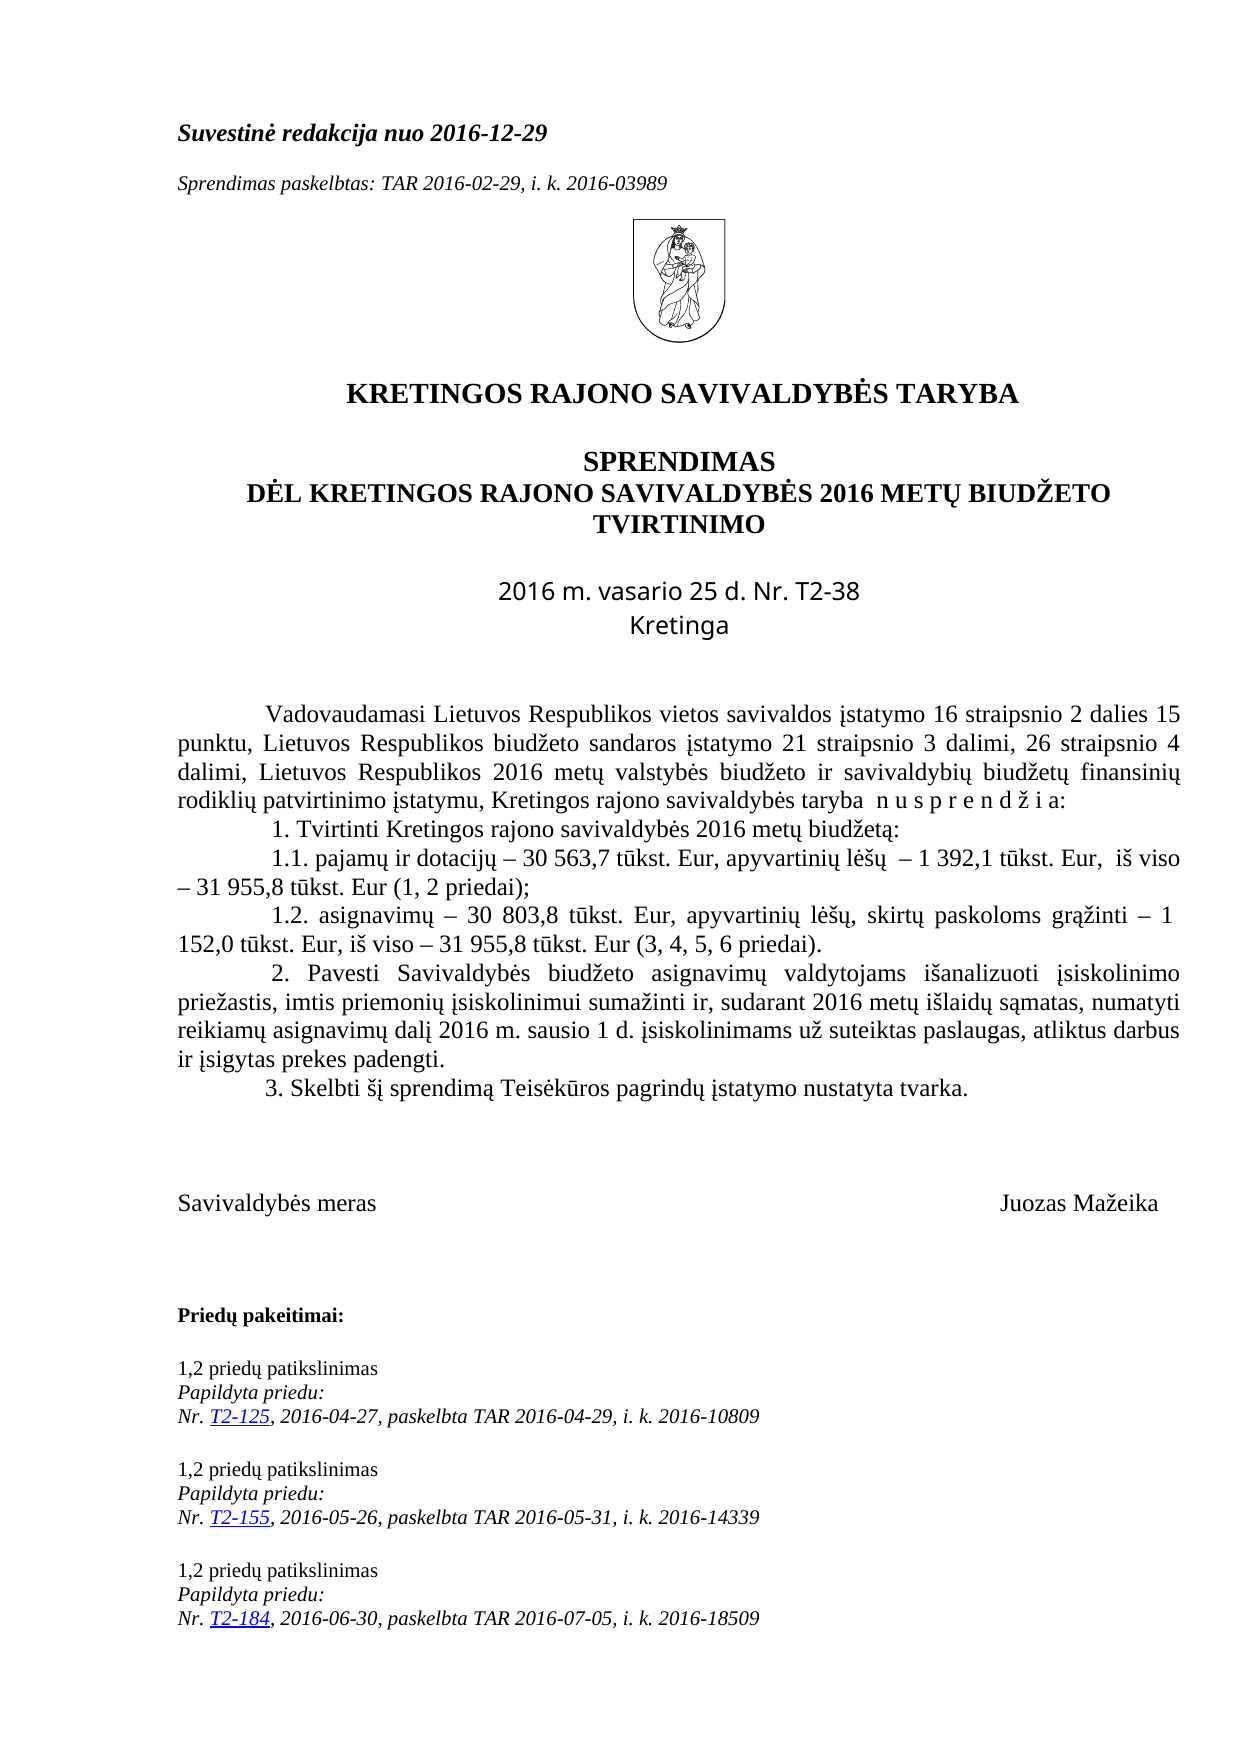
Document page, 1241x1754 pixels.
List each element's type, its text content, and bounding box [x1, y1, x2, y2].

text dėl Kretingos rajono savivaldybės 2016 metų biudžeto tvirtinimo [177, 477, 1181, 539]
text Papildyta priedu: [177, 1380, 1181, 1404]
text 1. Tvirtinti Kretingos rajono savivaldybės 2016 metų biudžetą: [177, 814, 1181, 843]
text Savivaldybės meras Juozas Mažeika [177, 1188, 1181, 1217]
text KRETINGOS RAJONO SAVIVALDYBĖS taryba [177, 377, 1181, 410]
text 1,2 priedų patikslinimas [177, 1558, 1181, 1582]
text Priedų pakeitimai: [177, 1303, 1181, 1327]
text 1.2. asignavimų – 30 803,8 tūkst. Eur, apyvartinių lėšų, skirtų paskoloms grąžinti – 1 152,0 tūkst. Eur, iš viso – 31 955,8 tūkst. Eur (3, 4, 5, 6 priedai). [177, 900, 1181, 958]
text 2. Pavesti Savivaldybės biudžeto asignavimų valdytojams išanalizuoti įsiskolinimo priežastis, imtis priemonių įsiskolinimui sumažinti ir, sudarant 2016 metų išlaidų sąmatas, numatyti reikiamų asignavimų dalį 2016 m. sausio 1 d. įsiskolinimams už suteiktas paslaugas, atliktus darbus ir įsigytas prekes padengti. [177, 958, 1181, 1073]
text 2016 m. vasario 25 d. Nr. T2-38 [177, 573, 1181, 608]
text 1.1. pajamų ir dotacijų – 30 563,7 tūkst. Eur, apyvartinių lėšų – 1 392,1 tūkst. Eur, iš viso – 31 955,8 tūkst. Eur (1, 2 priedai); [177, 843, 1181, 900]
text Nr. T2-184, 2016-06-30, paskelbta TAR 2016-07-05, i. k. 2016-18509 [177, 1606, 1181, 1630]
text 1,2 priedų patikslinimas [177, 1457, 1181, 1481]
text Papildyta priedu: [177, 1582, 1181, 1606]
text sprendimas [177, 444, 1181, 477]
text Vadovaudamasi Lietuvos Respublikos vietos savivaldos įstatymo 16 straipsnio 2 dalies 15 punktu, Lietuvos Respublikos biudžeto sandaros įstatymo 21 straipsnio 3 dalimi, 26 straipsnio 4 dalimi, Lietuvos Respublikos 2016 metų valstybės biudžeto ir savivaldybių biudžetų finansinių rodiklių patvirtinimo įstatymu, Kretingos rajono savivaldybės taryba n u s p r e n d ž i a: [177, 699, 1181, 814]
text Sprendimas paskelbtas: TAR 2016-02-29, i. k. 2016-03989 [177, 171, 1181, 195]
text Nr. T2-155, 2016-05-26, paskelbta TAR 2016-05-31, i. k. 2016-14339 [177, 1505, 1181, 1529]
text Nr. T2-125, 2016-04-27, paskelbta TAR 2016-04-29, i. k. 2016-10809 [177, 1404, 1181, 1428]
text Papildyta priedu: [177, 1481, 1181, 1505]
text 1,2 priedų patikslinimas [177, 1356, 1181, 1380]
text Kretinga [177, 608, 1181, 642]
text Suvestinė redakcija nuo 2016-12-29 [177, 118, 1181, 147]
text 3. Skelbti šį sprendimą Teisėkūros pagrindų įstatymo nustatyta tvarka. [177, 1073, 1181, 1102]
